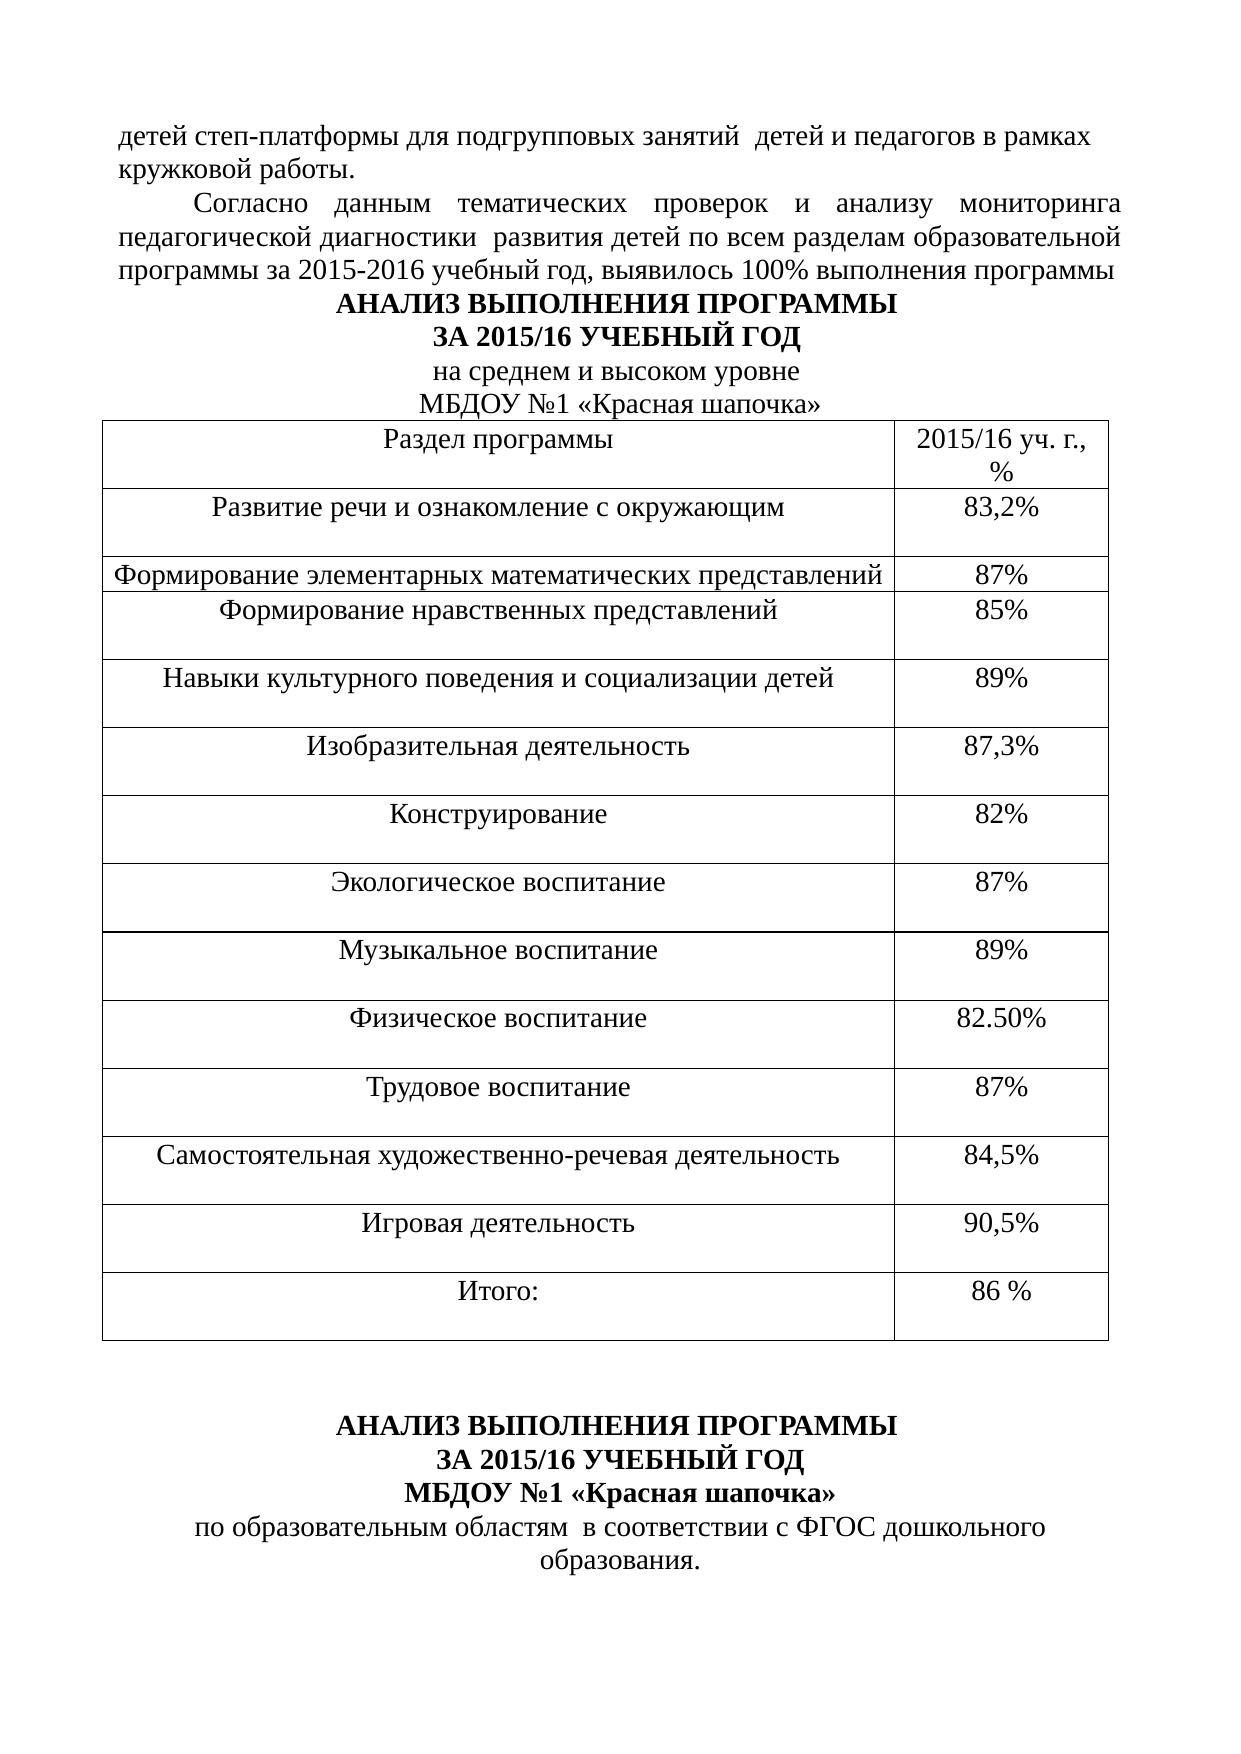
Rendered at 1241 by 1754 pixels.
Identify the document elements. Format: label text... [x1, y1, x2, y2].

table_cell Конструирование [103, 796, 894, 863]
table_header 2015/16 уч. г., % [895, 421, 1108, 488]
text на среднем и высоком уровне [118, 353, 1122, 386]
table_cell 82,50% [895, 1001, 1108, 1068]
table_cell Изобразительная деятельность [103, 728, 894, 795]
table_cell Итого: [103, 1273, 894, 1340]
table_cell 89% [895, 660, 1108, 727]
table_cell Игровая деятельность [103, 1205, 894, 1272]
text МБДОУ №1 «Красная шапочка» [118, 386, 1122, 420]
text АНАЛИЗ ВЫПОЛНЕНИЯ ПРОГРАММЫ [118, 1408, 1122, 1442]
table_cell 87,3% [895, 728, 1108, 795]
table_cell Навыки культурного поведения и социализации детей [103, 660, 894, 727]
table_cell Музыкальное воспитание [103, 933, 894, 999]
text ЗА 2015/16 УЧЕБНЫЙ ГОД [118, 1442, 1122, 1475]
table_cell 89% [895, 933, 1108, 999]
table_cell 87% [895, 864, 1108, 931]
table_cell 85% [895, 592, 1108, 659]
text Согласно данным тематических проверок и анализу мониторинга педагогической диагностики развития детей по всем разделам образовательной программы за 2015-2016 учебный год, выявилось 100% выполнения программы [118, 185, 1122, 286]
table_cell Физическое воспитание [103, 1001, 894, 1068]
table_cell Развитие речи и ознакомление с окружающим [103, 489, 894, 556]
table_cell 84,5% [895, 1137, 1108, 1204]
table_cell 82% [895, 796, 1108, 863]
text АНАЛИЗ ВЫПОЛНЕНИЯ ПРОГРАММЫ [118, 286, 1122, 319]
table_cell 90,5% [895, 1205, 1108, 1272]
text МБДОУ №1 «Красная шапочка» [118, 1475, 1122, 1509]
table_cell Трудовое воспитание [103, 1069, 894, 1136]
table_cell Самостоятельная художественно-речевая деятельность [103, 1137, 894, 1204]
table_cell 83,2% [895, 489, 1108, 556]
table_cell 86 % [895, 1273, 1108, 1340]
table_header Раздел программы [103, 421, 894, 488]
table_cell 87% [895, 557, 1108, 591]
table_cell Экологическое воспитание [103, 864, 894, 931]
table_cell Формирование нравственных представлений [103, 592, 894, 659]
text детей степ-платформы для подгрупповых занятий детей и педагогов в рамках кружковой работы. [118, 118, 1122, 185]
text ЗА 2015/16 УЧЕБНЫЙ ГОД [118, 319, 1122, 353]
table_cell 87% [895, 1069, 1108, 1136]
table_cell Формирование элементарных математических представлений [103, 557, 894, 591]
text по образовательным областям в соответствии с ФГОС дошкольного образования. [118, 1509, 1122, 1576]
